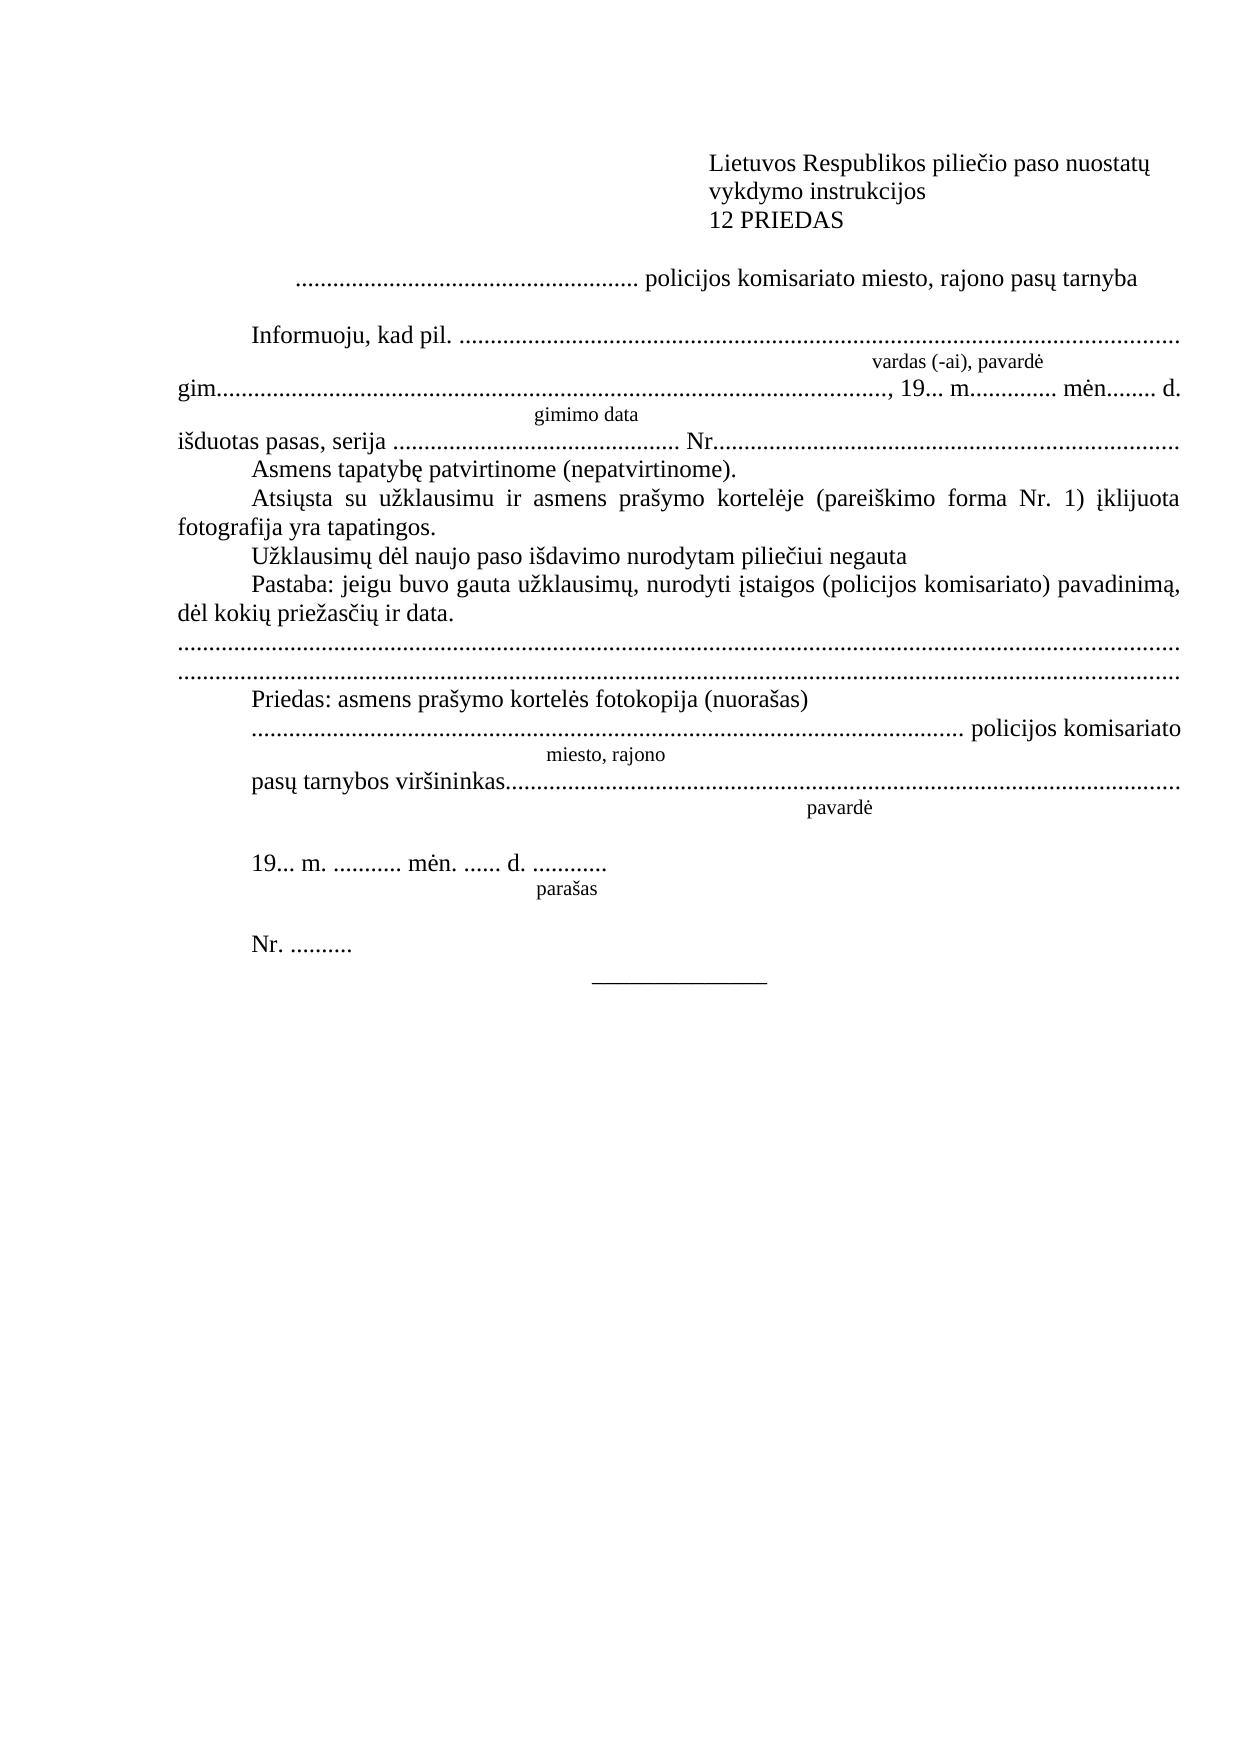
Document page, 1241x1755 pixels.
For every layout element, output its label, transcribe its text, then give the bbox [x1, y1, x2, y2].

text Lietuvos Respublikos piliečio paso nuostatų [177, 148, 1181, 176]
text Informuoju, kad pil. [177, 320, 1181, 349]
text gim , 19... m.............. mėn........ d. [177, 373, 1181, 402]
text Priedas: asmens prašymo kortelės fotokopija (nuorašas) [177, 684, 1181, 713]
text ______________ [177, 958, 1181, 987]
text vardas (-ai), pavardė [177, 349, 1181, 373]
text Užklausimų dėl naujo paso išdavimo nurodytam piliečiui negauta [177, 541, 1181, 569]
text gimimo data [177, 402, 1181, 426]
text vykdymo instrukcijos [177, 176, 1181, 205]
text parašas [177, 876, 1181, 900]
text 19... m. ........... mėn. ...... d. ............ [177, 848, 1181, 876]
text Atsiųsta su užklausimu ir asmens prašymo kortelėje (pareiškimo forma Nr. 1) įklijuota fotografija yra tapatingos. [177, 483, 1181, 541]
text pasų tarnybos viršininkas [177, 766, 1181, 795]
text 12 PRIEDAS [177, 205, 1181, 234]
text Pastaba: jeigu buvo gauta užklausimų, nurodyti įstaigos (policijos komisariato) pavadinimą, dėl kokių priežasčių ir data. [177, 569, 1181, 627]
text ....................................................... policijos komisariato miesto, rajono pasų tarnyba [177, 263, 1181, 291]
text Nr. .......... [177, 929, 1181, 958]
text pavardė [177, 795, 1181, 819]
text Asmens tapatybę patvirtinome (nepatvirtinome). [177, 454, 1181, 483]
text miesto, rajono [177, 742, 1181, 766]
text išduotas pasas, serija .............................................. Nr [177, 426, 1181, 454]
text policijos komisariato [177, 713, 1181, 742]
